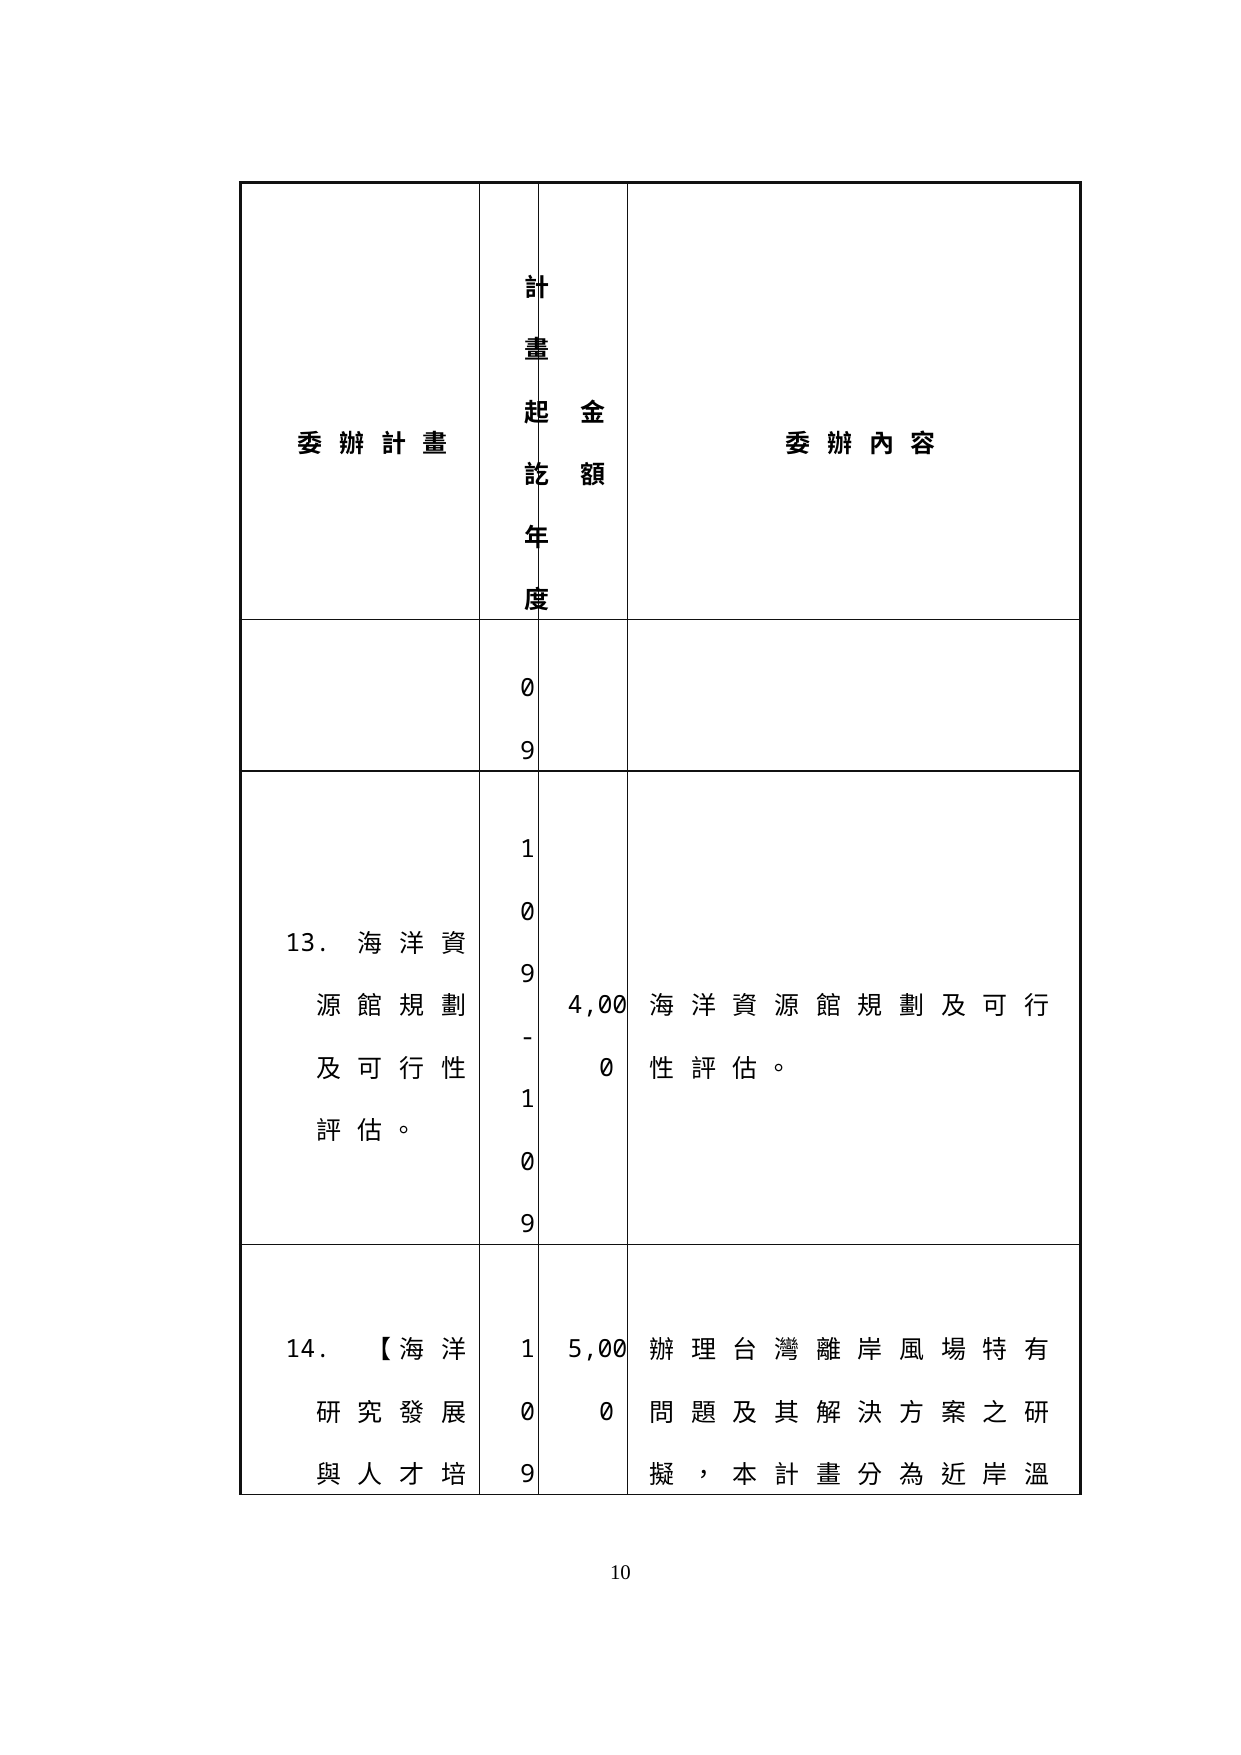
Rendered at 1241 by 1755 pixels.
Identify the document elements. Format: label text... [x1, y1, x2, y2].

table_cell [242, 620, 479, 770]
table_cell 海洋資源館規劃及可行性評估。 [628, 772, 1079, 1243]
table_cell 09 [480, 620, 538, 770]
table_cell 辦理台灣離岸風場特有問題及其解決方案之研擬，本計畫分為近岸溫 [628, 1245, 1079, 1493]
table_header 計畫起訖年度 [480, 184, 538, 618]
table_cell 109-109 [480, 772, 538, 1243]
table_cell 14.【海洋研究發展與人才培 [242, 1245, 479, 1493]
table_cell 5,000 [539, 1245, 627, 1493]
table_cell 4,000 [539, 772, 627, 1243]
table_header 委辦計畫 [242, 184, 479, 618]
table_cell 13.海洋資源館規劃及可行性評估。 [242, 772, 479, 1243]
table_cell [628, 620, 1079, 770]
table_cell [539, 620, 627, 770]
table_header 金額 [539, 184, 627, 618]
table_cell 109- [480, 1245, 538, 1493]
table_header 委辦內容 [628, 184, 1079, 618]
